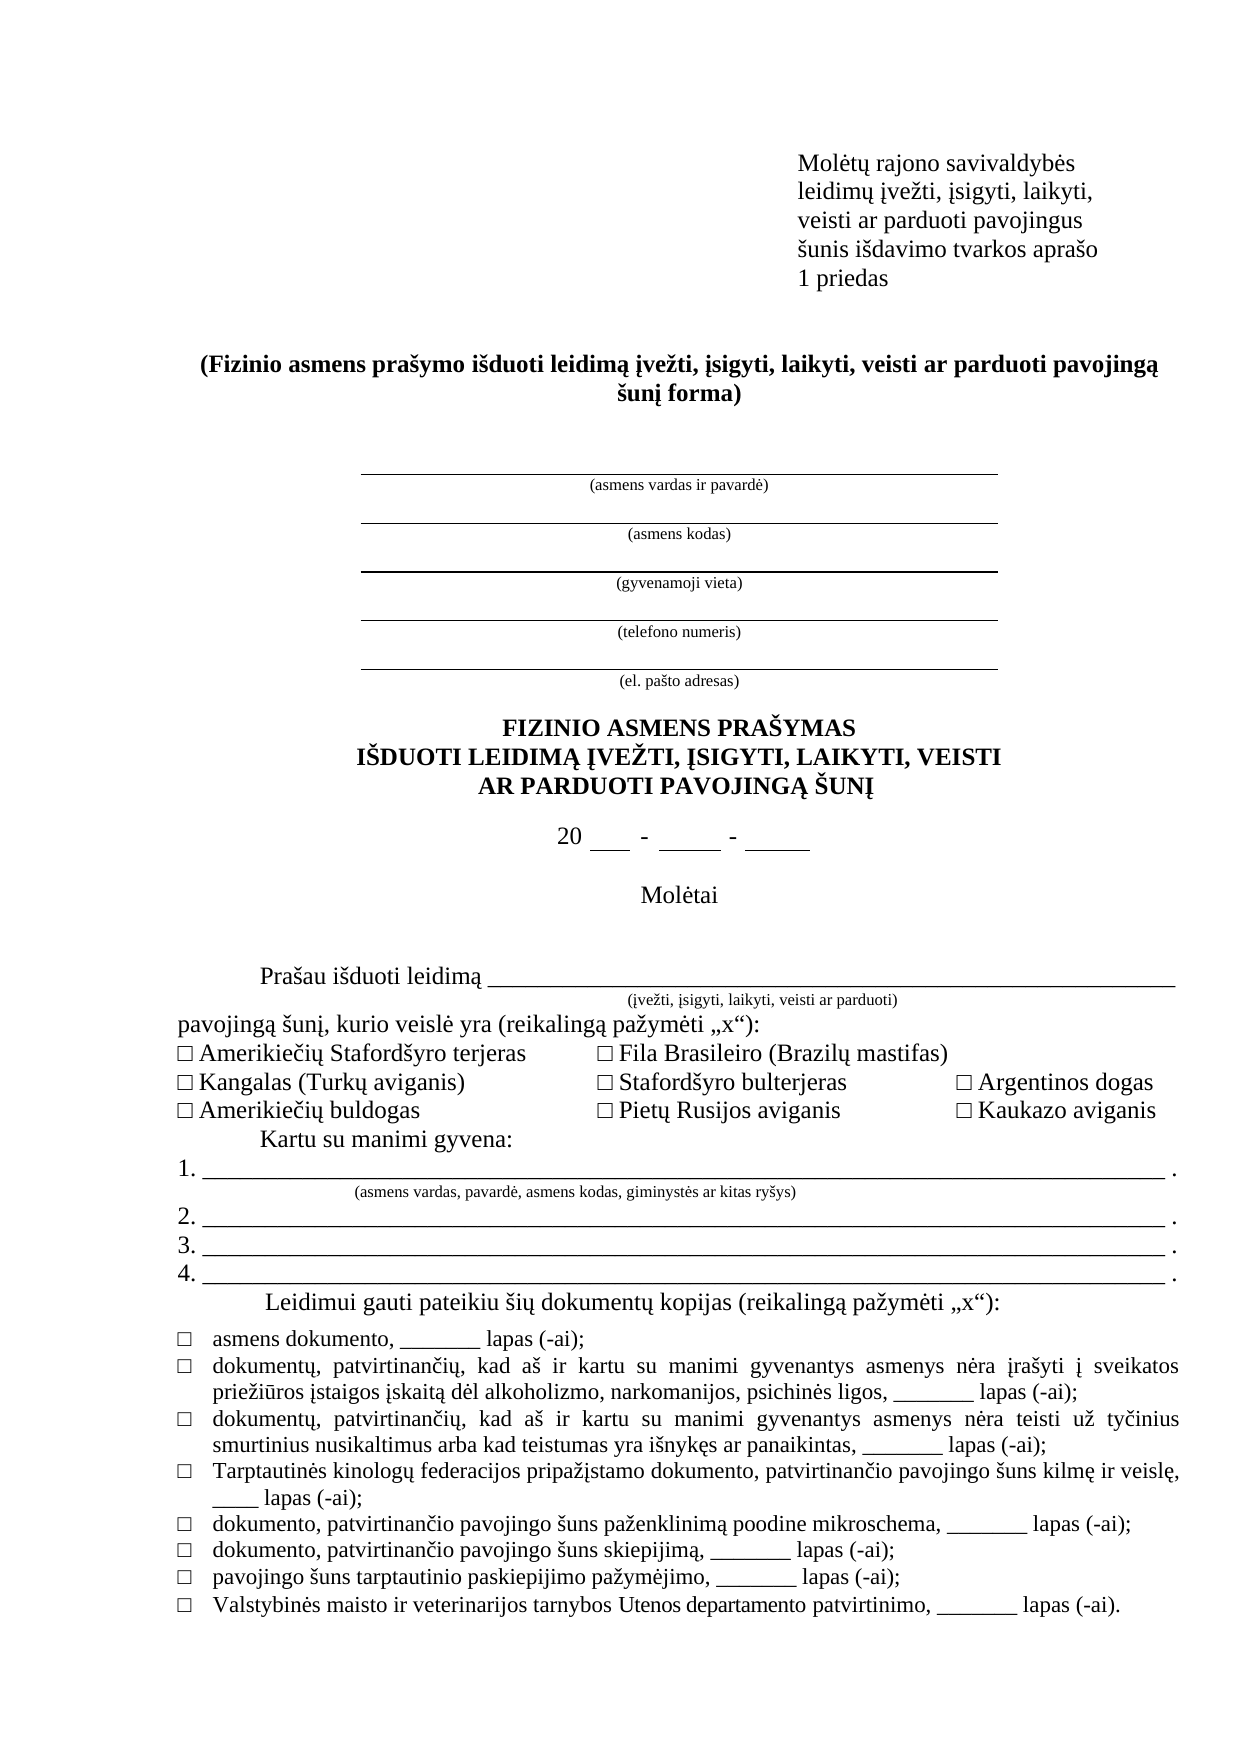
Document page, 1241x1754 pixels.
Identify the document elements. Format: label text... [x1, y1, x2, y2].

table_cell [361, 641, 998, 669]
table_cell (telefono numeris) [361, 621, 998, 641]
text □ Tarptautinės kinologų federacijos pripažįstamo dokumento, patvirtinančio pavojingo šuns kilmę ir veislę, ____ lapas (-ai); [177, 1457, 1181, 1510]
text □ Kangalas (Turkų aviganis) □ Stafordšyro bulterjeras □ Argentinos dogas [177, 1067, 1181, 1096]
text 1 priedas [177, 263, 1181, 291]
text □ asmens dokumento, _______ lapas (-ai); [177, 1326, 1181, 1352]
text (įvežti, įsigyti, laikyti, veisti ar parduoti) [177, 990, 1181, 1009]
text Molėtų rajono savivaldybės [177, 148, 1181, 176]
text Prašau išduoti leidimą _______________________________________________________ [177, 961, 1181, 990]
text □ Amerikiečių buldogas □ Pietų Rusijos aviganis □ Kaukazo aviganis [177, 1096, 1181, 1124]
text □ pavojingo šuns tarptautinio paskiepijimo pažymėjimo, _______ lapas (-ai); [177, 1563, 1181, 1589]
text 3. _____________________________________________________________________________ . [177, 1230, 1181, 1258]
text veisti ar parduoti pavojingus [177, 205, 1181, 234]
table_header [361, 445, 998, 473]
text □ dokumentų, patvirtinančių, kad aš ir kartu su manimi gyvenantys asmenys nėra įrašyti į sveikatos priežiūros įstaigos įskaitą dėl alkoholizmo, narkomanijos, psichinės ligos, _______ lapas (-ai); [177, 1352, 1181, 1404]
text 4. _____________________________________________________________________________ . [177, 1258, 1181, 1287]
table_cell (el. pašto adresas) [361, 670, 998, 689]
text □ dokumento, patvirtinančio pavojingo šuns skiepijimą, _______ lapas (-ai); [177, 1536, 1181, 1563]
table_cell [361, 592, 998, 620]
text Fizinio asmens PRAŠYMAS [177, 713, 1181, 742]
table_cell [361, 543, 998, 571]
table_cell (asmens vardas ir pavardė) [361, 475, 998, 494]
table_header [659, 821, 721, 850]
text □ Amerikiečių Stafordšyro terjeras □ Fila Brasileiro (Brazilų mastifas) [177, 1038, 1181, 1067]
text □ dokumentų, patvirtinančių, kad aš ir kartu su manimi gyvenantys asmenys nėra teisti už tyčinius smurtinius nusikaltimus arba kad teistumas yra išnykęs ar panaikintas, _______ lapas (-ai); [177, 1404, 1181, 1457]
text 2. _____________________________________________________________________________ . [177, 1201, 1181, 1230]
table_header - [630, 821, 659, 850]
text Leidimui gauti pateikiu šių dokumentų kopijas (reikalingą pažymėti „x“): [177, 1287, 1181, 1316]
text Kartu su manimi gyvena: [177, 1124, 1181, 1153]
table_cell (gyvenamoji vieta) [361, 573, 998, 592]
text 1. _____________________________________________________________________________ . [177, 1153, 1181, 1182]
text ar parduoti pavojingą ŠUNį [177, 771, 1181, 800]
text pavojingą šunį, kurio veislė yra (reikalingą pažymėti „x“): [177, 1009, 1181, 1038]
text □ Valstybinės maisto ir veterinarijos tarnybos Utenos departamento patvirtinimo, _______ lapas (-ai). [177, 1589, 1181, 1618]
text šunis išdavimo tvarkos aprašo [177, 234, 1181, 263]
table_cell (asmens kodas) [361, 524, 998, 543]
table_header [745, 821, 810, 850]
text (Fizinio asmens prašymo išduoti leidimą įvežti, įsigyti, laikyti, veisti ar parduoti pavojingą šunį forma) [177, 349, 1181, 406]
text leidimų įvežti, įsigyti, laikyti, [177, 176, 1181, 205]
table_header - [721, 821, 745, 850]
text □ dokumento, patvirtinančio pavojingo šuns paženklinimą poodine mikroschema, _______ lapas (-ai); [177, 1510, 1181, 1536]
text (asmens vardas, pavardė, asmens kodas, giminystės ar kitas ryšys) [177, 1182, 1181, 1201]
text Molėtai [177, 880, 1181, 909]
table_header 20 [549, 821, 590, 850]
table_cell [361, 494, 998, 522]
table_header [590, 821, 629, 850]
text IŠDUOTI LEIDIMĄ įvežti, įsigyti, laikyti, veisti [177, 742, 1181, 771]
